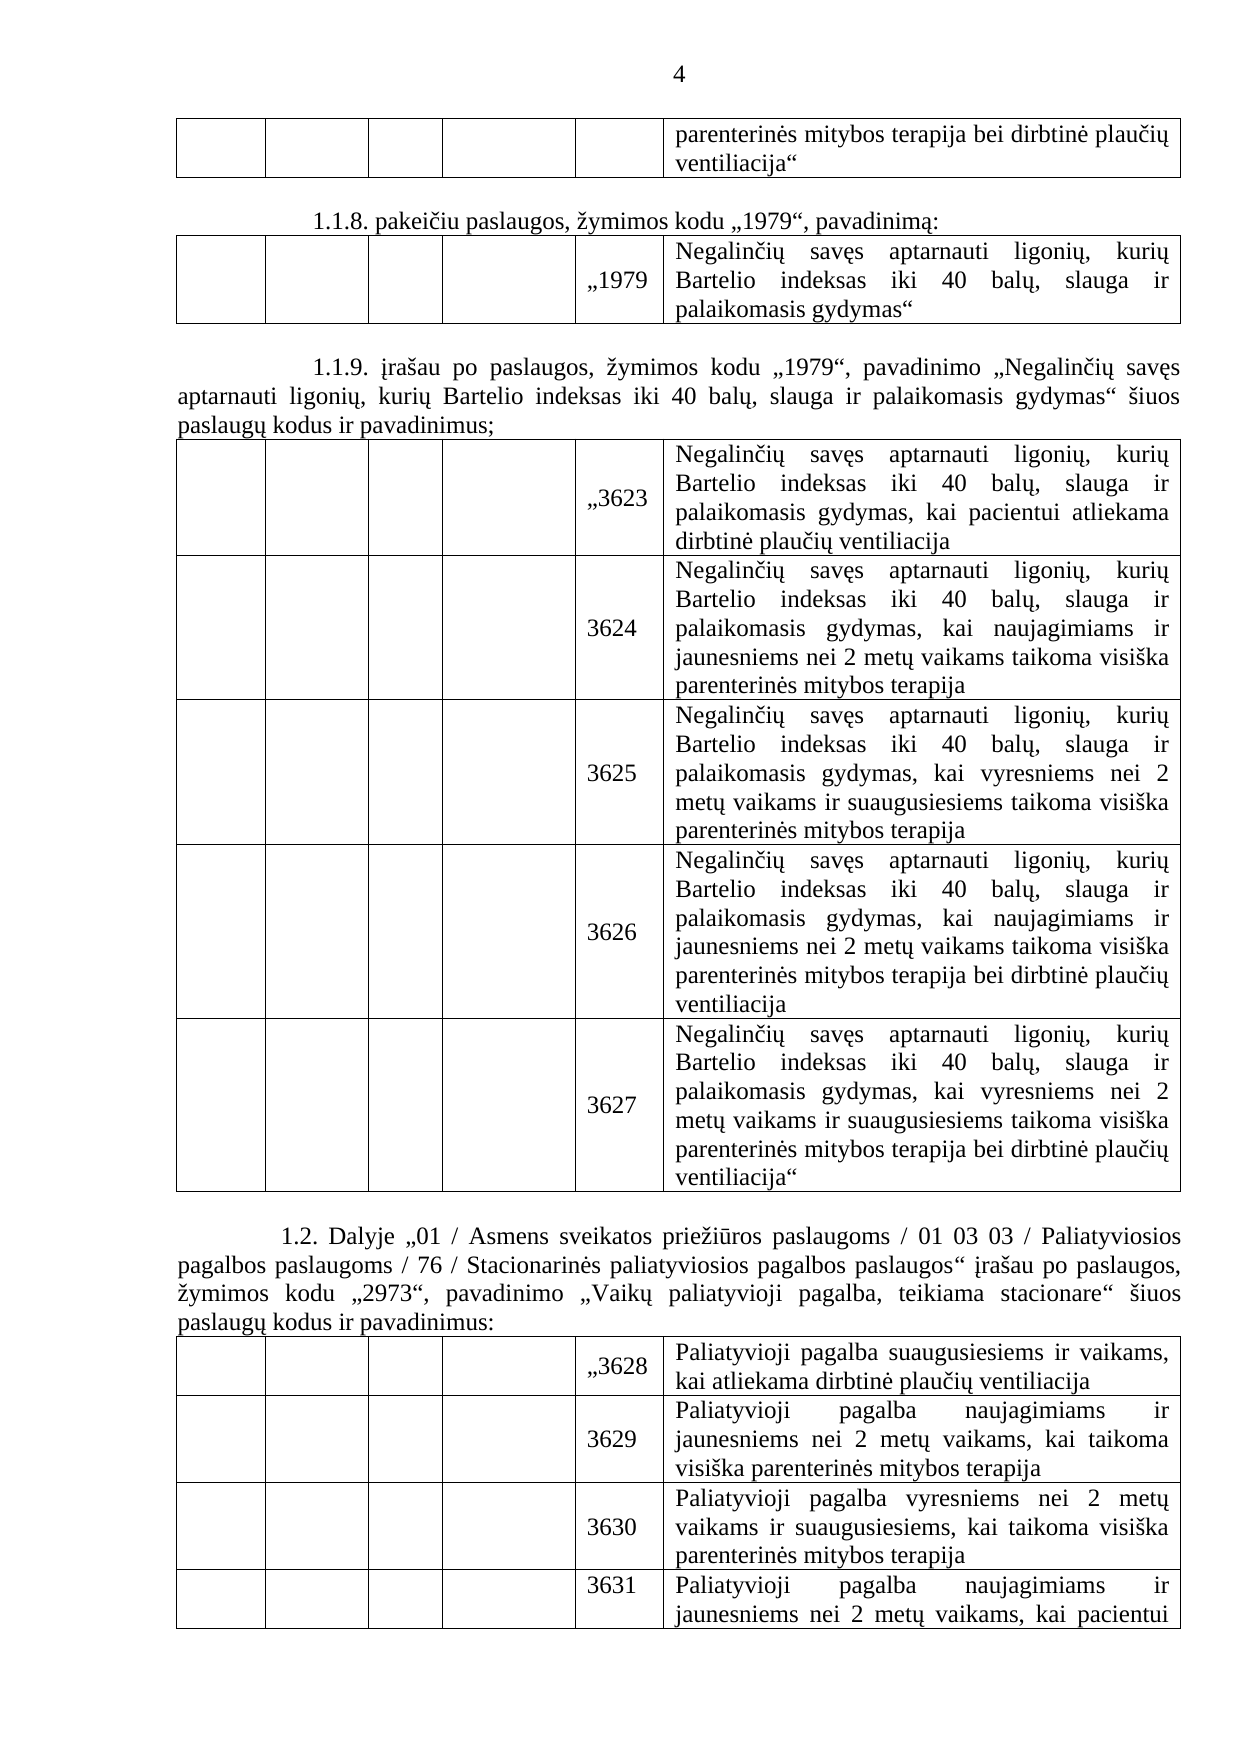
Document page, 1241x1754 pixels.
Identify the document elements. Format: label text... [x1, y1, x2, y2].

table_cell Paliatyvioji pagalba naujagimiams ir jaunesniems nei 2 metų vaikams, kai taikoma visiška parenterinės mitybos terapija [664, 1396, 1180, 1482]
table_cell [443, 1019, 575, 1191]
table_cell [443, 700, 575, 844]
table_header Negalinčių savęs aptarnauti ligonių, kurių Bartelio indeksas iki 40 balų, slauga ir palaikomasis gydymas, kai pacientui atliekama dirbtinė plaučių ventiliacija [664, 440, 1180, 554]
table_cell parenterinės mitybos terapija bei dirbtinė plaučių ventiliacija“ [664, 119, 1180, 177]
table_cell [266, 1019, 368, 1191]
table_cell [177, 845, 265, 1018]
table_header „3623 [576, 440, 663, 554]
table_header [369, 440, 442, 554]
table_cell [177, 1019, 265, 1191]
text 1.1.8. pakeičiu paslaugos, žymimos kodu „1979“, pavadinimą: [177, 206, 1181, 235]
table_cell [177, 1483, 265, 1569]
table_cell [369, 1019, 442, 1191]
table_cell [369, 1396, 442, 1482]
table_cell [369, 1483, 442, 1569]
table_cell [266, 556, 368, 699]
table_header [443, 236, 575, 322]
table_cell Paliatyvioji pagalba vyresniems nei 2 metų vaikams ir suaugusiesiems, kai taikoma visiška parenterinės mitybos terapija [664, 1483, 1180, 1569]
table_header „3628 [576, 1337, 663, 1394]
table_cell Paliatyvioji pagalba naujagimiams ir jaunesniems nei 2 metų vaikams, kai pacientui [664, 1570, 1180, 1628]
table_cell [177, 1396, 265, 1482]
table_cell 3625 [576, 700, 663, 844]
table_header [177, 440, 265, 554]
table_header Negalinčių savęs aptarnauti ligonių, kurių Bartelio indeksas iki 40 balų, slauga ir palaikomasis gydymas“ [664, 236, 1180, 322]
table_cell [443, 119, 575, 177]
table_cell [177, 1570, 265, 1628]
text 1.2. Dalyje „01 / Asmens sveikatos priežiūros paslaugoms / 01 03 03 / Paliatyviosios pagalbos paslaugoms / 76 / Stacionarinės paliatyviosios pagalbos paslaugos“ įrašau po paslaugos, žymimos kodu „2973“, pavadinimo „Vaikų paliatyvioji pagalba, teikiama stacionare“ šiuos paslaugų kodus ir pavadinimus: [177, 1221, 1181, 1336]
table_cell [177, 700, 265, 844]
table_header [177, 236, 265, 322]
table_header Paliatyvioji pagalba suaugusiesiems ir vaikams, kai atliekama dirbtinė plaučių ventiliacija [664, 1337, 1180, 1394]
table_cell [576, 119, 663, 177]
text 1.1.9. įrašau po paslaugos, žymimos kodu „1979“, pavadinimo „Negalinčių savęs aptarnauti ligonių, kurių Bartelio indeksas iki 40 balų, slauga ir palaikomasis gydymas“ šiuos paslaugų kodus ir pavadinimus; [177, 352, 1181, 438]
table_header [177, 1337, 265, 1394]
table_cell [369, 845, 442, 1018]
table_cell 3627 [576, 1019, 663, 1191]
table_cell 3631 [576, 1570, 663, 1628]
table_cell Negalinčių savęs aptarnauti ligonių, kurių Bartelio indeksas iki 40 balų, slauga ir palaikomasis gydymas, kai naujagimiams ir jaunesniems nei 2 metų vaikams taikoma visiška parenterinės mitybos terapija bei dirbtinė plaučių ventiliacija [664, 845, 1180, 1018]
table_header [369, 236, 442, 322]
table_cell [177, 556, 265, 699]
table_cell 3630 [576, 1483, 663, 1569]
table_cell [369, 1570, 442, 1628]
table_cell Negalinčių savęs aptarnauti ligonių, kurių Bartelio indeksas iki 40 balų, slauga ir palaikomasis gydymas, kai vyresniems nei 2 metų vaikams ir suaugusiesiems taikoma visiška parenterinės mitybos terapija [664, 700, 1180, 844]
table_cell 3629 [576, 1396, 663, 1482]
table_header [266, 1337, 368, 1394]
table_cell [266, 845, 368, 1018]
table_cell [266, 700, 368, 844]
table_cell [443, 1570, 575, 1628]
table_cell 3626 [576, 845, 663, 1018]
table_header [443, 1337, 575, 1394]
table_cell [369, 700, 442, 844]
table_cell [266, 1570, 368, 1628]
table_header [266, 440, 368, 554]
table_header „1979 [576, 236, 663, 322]
table_cell [266, 119, 368, 177]
table_header [266, 236, 368, 322]
table_header [443, 440, 575, 554]
table_header [369, 1337, 442, 1394]
table_cell [443, 556, 575, 699]
table_cell Negalinčių savęs aptarnauti ligonių, kurių Bartelio indeksas iki 40 balų, slauga ir palaikomasis gydymas, kai naujagimiams ir jaunesniems nei 2 metų vaikams taikoma visiška parenterinės mitybos terapija [664, 556, 1180, 699]
table_cell [266, 1396, 368, 1482]
table_cell 3624 [576, 556, 663, 699]
table_cell [369, 119, 442, 177]
table_cell [177, 119, 265, 177]
table_cell [443, 1396, 575, 1482]
table_cell [266, 1483, 368, 1569]
table_cell [443, 845, 575, 1018]
table_cell Negalinčių savęs aptarnauti ligonių, kurių Bartelio indeksas iki 40 balų, slauga ir palaikomasis gydymas, kai vyresniems nei 2 metų vaikams ir suaugusiesiems taikoma visiška parenterinės mitybos terapija bei dirbtinė plaučių ventiliacija“ [664, 1019, 1180, 1191]
table_cell [443, 1483, 575, 1569]
table_cell [369, 556, 442, 699]
